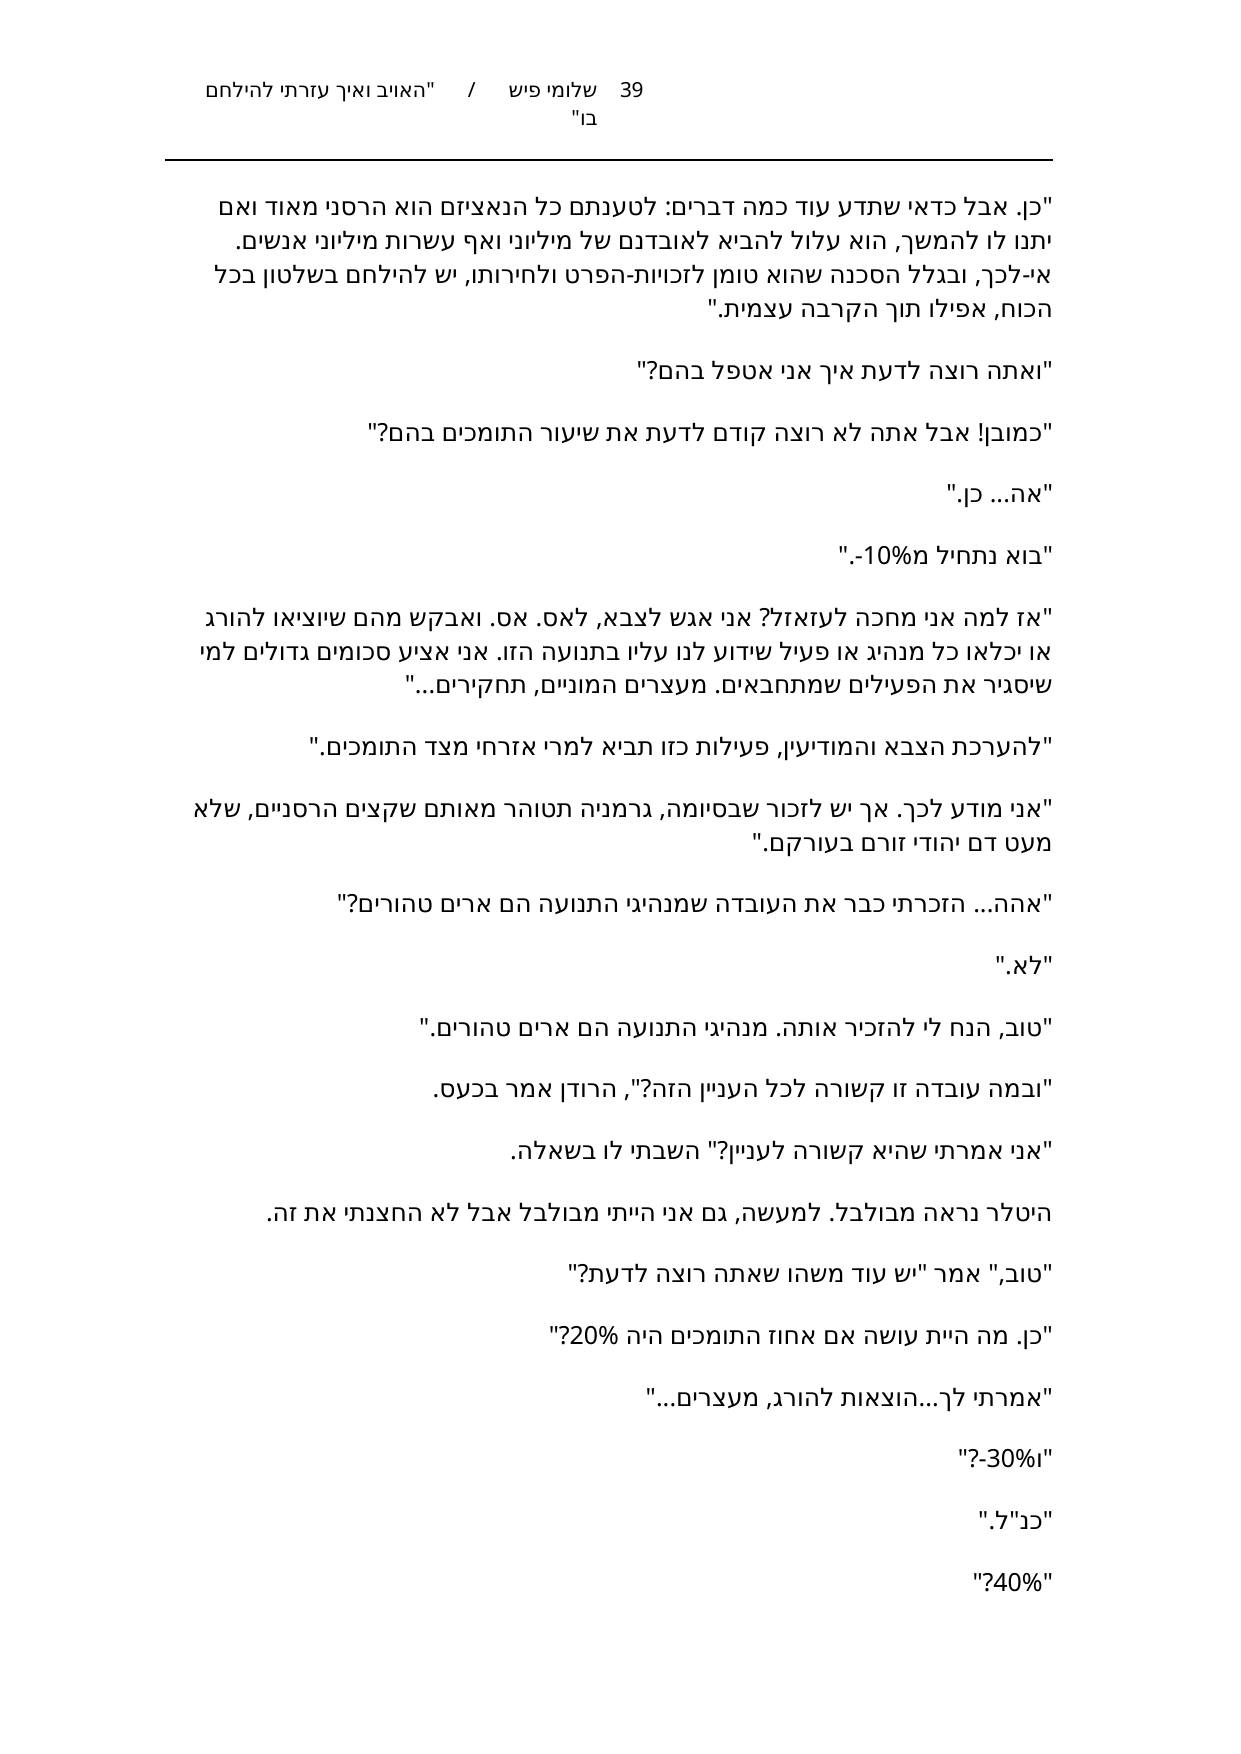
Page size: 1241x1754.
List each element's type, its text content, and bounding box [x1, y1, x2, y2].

text "אני מודע לכך. אך יש לזכור שבסיומה, גרמניה תטוהר מאותם שקצים הרסניים, שלא מעט דם יהודי זורם בעורקם." [187, 790, 1053, 858]
text היטלר נראה מבולבל. למעשה, גם אני הייתי מבולבל אבל לא החצנתי את זה. [187, 1194, 1053, 1228]
text "טוב," אמר "יש עוד משהו שאתה רוצה לדעת?" [187, 1256, 1053, 1290]
text "אהה... הזכרתי כבר את העובדה שמנהיגי התנועה הם ארים טהורים?" [187, 886, 1053, 920]
text "אני אמרתי שהיא קשורה לעניין?" השבתי לו בשאלה. [187, 1133, 1053, 1167]
text "ואתה רוצה לדעת איך אני אטפל בהם?" [187, 352, 1053, 386]
text "אז למה אני מחכה לעזאזל? אני אגש לצבא, לאס. אס. ואבקש מהם שיוציאו להורג או יכלאו כל מנהיג או פעיל שידוע לנו עליו בתנועה הזו. אני אציע סכומים גדולים למי שיסגיר את הפעילים שמתחבאים. מעצרים המוניים, תחקירים..." [187, 599, 1053, 701]
text "טוב, הנח לי להזכיר אותה. מנהיגי התנועה הם ארים טהורים." [187, 1009, 1053, 1043]
text "להערכת הצבא והמודיעין, פעילות כזו תביא למרי אזרחי מצד התומכים." [187, 729, 1053, 763]
text "כנ"ל." [187, 1503, 1053, 1537]
text "כן. אבל כדאי שתדע עוד כמה דברים: לטענתם כל הנאציזם הוא הרסני מאוד ואם יתנו לו להמשך, הוא עלול להביא לאובדנם של מיליוני ואף עשרות מיליוני אנשים. אי-לכך, ובגלל הסכנה שהוא טומן לזכויות-הפרט ולחירותו, יש להילחם בשלטון בכל הכוח, אפילו תוך הקרבה עצמית." [187, 189, 1053, 325]
text "בוא נתחיל מ10%-." [187, 537, 1053, 571]
text "אה... כן." [187, 476, 1053, 510]
text "לא." [187, 948, 1053, 982]
text "כמובן! אבל אתה לא רוצה קודם לדעת את שיעור התומכים בהם?" [187, 414, 1053, 448]
text "ובמה עובדה זו קשורה לכל העניין הזה?", הרודן אמר בכעס. [187, 1071, 1053, 1105]
text "ו30%-?" [187, 1441, 1053, 1475]
text "אמרתי לך...הוצאות להורג, מעצרים..." [187, 1379, 1053, 1413]
text "כן. מה היית עושה אם אחוז התומכים היה 20%?" [187, 1318, 1053, 1352]
text "40%?" [187, 1564, 1053, 1598]
